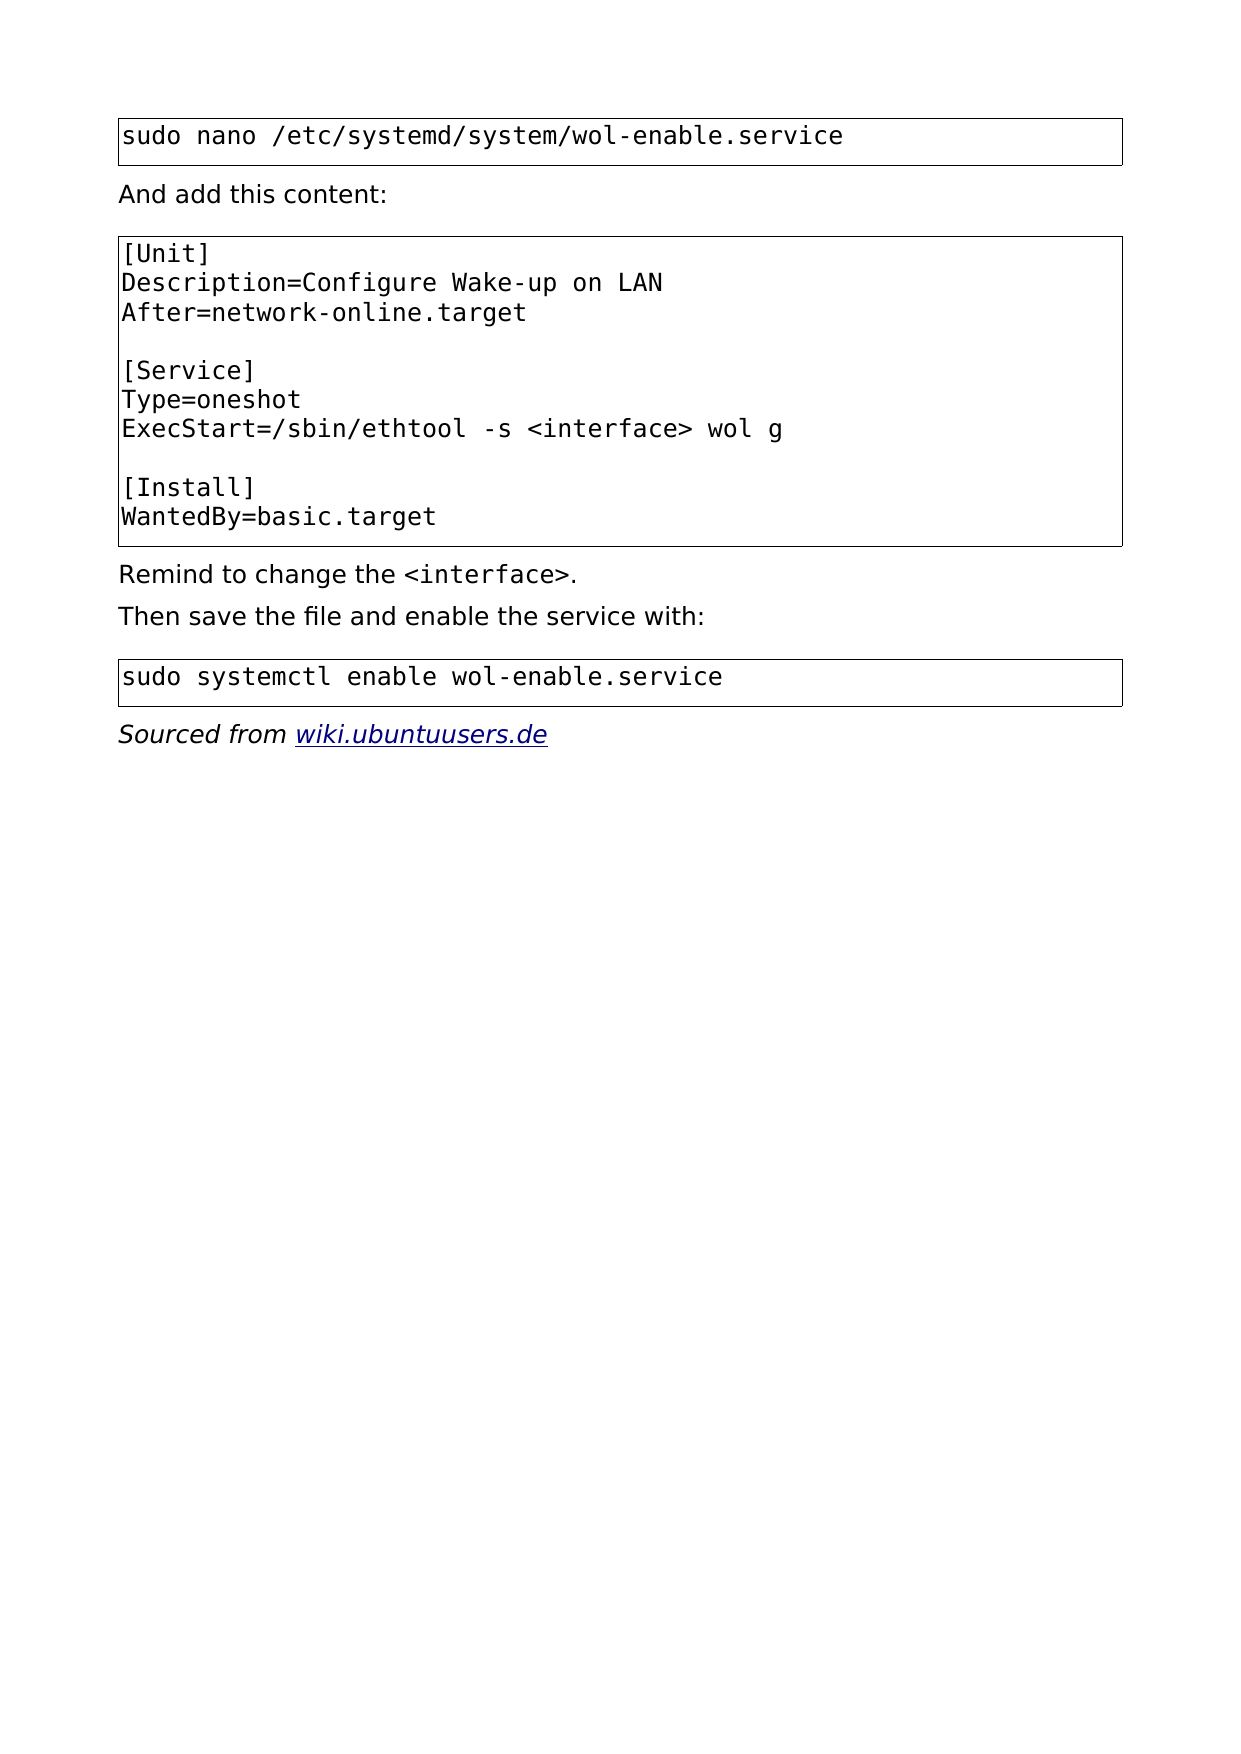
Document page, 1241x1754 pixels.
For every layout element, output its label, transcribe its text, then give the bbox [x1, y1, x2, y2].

text And add this content: [118, 180, 1122, 209]
table_header sudo nano /etc/systemd/system/wol-enable.service [119, 119, 1122, 165]
table_header sudo systemctl enable wol-enable.service [119, 660, 1122, 706]
text Then save the file and enable the service with: [118, 602, 1122, 631]
table_header [Unit] Description=Configure Wake-up on LAN After=network-online.target [Service] Type=oneshot ExecStart=/sbin/ethtool -s <interface> wol g [Install] WantedBy=basic.target [119, 237, 1122, 546]
text Sourced from wiki.ubuntuusers.de [118, 721, 1122, 750]
text Remind to change the <interface>. [118, 561, 1122, 590]
